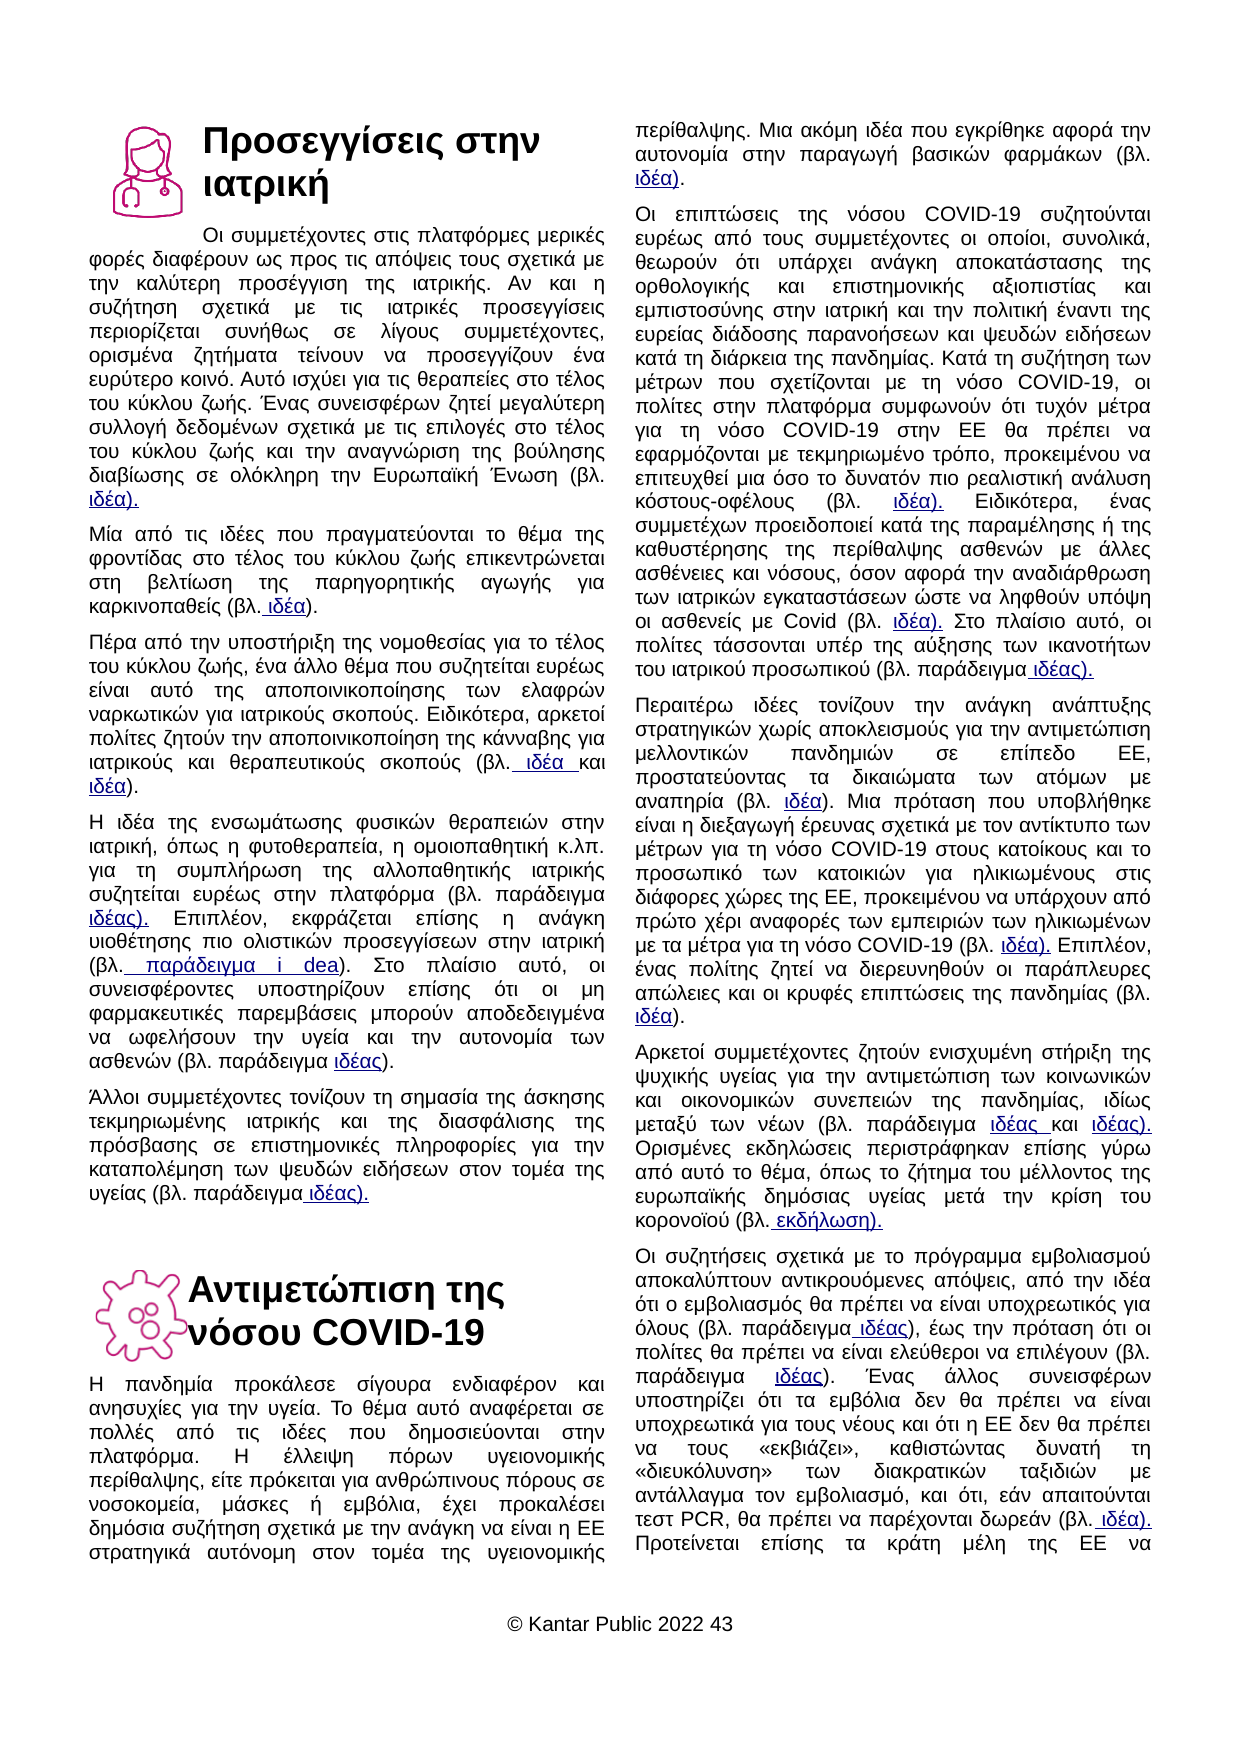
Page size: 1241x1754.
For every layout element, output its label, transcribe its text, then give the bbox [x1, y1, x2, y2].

text Οι συμμετέχοντες στις πλατφόρμες μερικές φορές διαφέρουν ως προς τις απόψεις τους σχετικά με την καλύτερη προσέγγιση της ιατρικής. Αν και η συζήτηση σχετικά με τις ιατρικές προσεγγίσεις περιορίζεται συνήθως σε λίγους συμμετέχοντες, ορισμένα ζητήματα τείνουν να προσεγγίζουν ένα ευρύτερο κοινό. Αυτό ισχύει για τις θεραπείες στο τέλος του κύκλου ζωής. Ένας συνεισφέρων ζητεί μεγαλύτερη συλλογή δεδομένων σχετικά με τις επιλογές στο τέλος του κύκλου ζωής και την αναγνώριση της βούλησης διαβίωσης σε ολόκληρη την Ευρωπαϊκή Ένωση (βλ. ιδέα). [88, 223, 605, 510]
text Μία από τις ιδέες που πραγματεύονται το θέμα της φροντίδας στο τέλος του κύκλου ζωής επικεντρώνεται στη βελτίωση της παρηγορητικής αγωγής για καρκινοπαθείς (βλ. ιδέα). [88, 522, 605, 618]
text Οι επιπτώσεις της νόσου COVID-19 συζητούνται ευρέως από τους συμμετέχοντες οι οποίοι, συνολικά, θεωρούν ότι υπάρχει ανάγκη αποκατάστασης της ορθολογικής και επιστημονικής αξιοπιστίας και εμπιστοσύνης στην ιατρική και την πολιτική έναντι της ευρείας διάδοσης παρανοήσεων και ψευδών ειδήσεων κατά τη διάρκεια της πανδημίας. Κατά τη συζήτηση των μέτρων που σχετίζονται με τη νόσο COVID-19, οι πολίτες στην πλατφόρμα συμφωνούν ότι τυχόν μέτρα για τη νόσο COVID-19 στην ΕΕ θα πρέπει να εφαρμόζονται με τεκμηριωμένο τρόπο, προκειμένου να επιτευχθεί μια όσο το δυνατόν πιο ρεαλιστική ανάλυση κόστους-οφέλους (βλ. ιδέα). Ειδικότερα, ένας συμμετέχων προειδοποιεί κατά της παραμέλησης ή της καθυστέρησης της περίθαλψης ασθενών με άλλες ασθένειες και νόσους, όσον αφορά την αναδιάρθρωση των ιατρικών εγκαταστάσεων ώστε να ληφθούν υπόψη οι ασθενείς με Covid (βλ. ιδέα). Στο πλαίσιο αυτό, οι πολίτες τάσσονται υπέρ της αύξησης των ικανοτήτων του ιατρικού προσωπικού (βλ. παράδειγμα ιδέας). [635, 202, 1152, 681]
text Περαιτέρω ιδέες τονίζουν την ανάγκη ανάπτυξης στρατηγικών χωρίς αποκλεισμούς για την αντιμετώπιση μελλοντικών πανδημιών σε επίπεδο ΕΕ, προστατεύοντας τα δικαιώματα των ατόμων με αναπηρία (βλ. ιδέα). Μια πρόταση που υποβλήθηκε είναι η διεξαγωγή έρευνας σχετικά με τον αντίκτυπο των μέτρων για τη νόσο COVID-19 στους κατοίκους και το προσωπικό των κατοικιών για ηλικιωμένους στις διάφορες χώρες της ΕΕ, προκειμένου να υπάρχουν από πρώτο χέρι αναφορές των εμπειριών των ηλικιωμένων με τα μέτρα για τη νόσο COVID-19 (βλ. ιδέα). Επιπλέον, ένας πολίτης ζητεί να διερευνηθούν οι παράπλευρες απώλειες και οι κρυφές επιπτώσεις της πανδημίας (βλ. ιδέα). [635, 693, 1152, 1028]
picture [95, 1270, 188, 1362]
subtitle Αντιμετώπιση της νόσου COVID-19 [88, 1267, 605, 1353]
text Πέρα από την υποστήριξη της νομοθεσίας για το τέλος του κύκλου ζωής, ένα άλλο θέμα που συζητείται ευρέως είναι αυτό της αποποινικοποίησης των ελαφρών ναρκωτικών για ιατρικούς σκοπούς. Ειδικότερα, αρκετοί πολίτες ζητούν την αποποινικοποίηση της κάνναβης για ιατρικούς και θεραπευτικούς σκοπούς (βλ. ιδέα και ιδέα). [88, 630, 605, 798]
picture [92, 117, 203, 228]
text Οι συζητήσεις σχετικά με το πρόγραμμα εμβολιασμού αποκαλύπτουν αντικρουόμενες απόψεις, από την ιδέα ότι ο εμβολιασμός θα πρέπει να είναι υποχρεωτικός για όλους (βλ. παράδειγμα ιδέας), έως την πρόταση ότι οι πολίτες θα πρέπει να είναι ελεύθεροι να επιλέγουν (βλ. παράδειγμα ιδέας). Ένας άλλος συνεισφέρων υποστηρίζει ότι τα εμβόλια δεν θα πρέπει να είναι υποχρεωτικά για τους νέους και ότι η ΕΕ δεν θα πρέπει να τους «εκβιάζει», καθιστώντας δυνατή τη «διευκόλυνση» των διακρατικών ταξιδιών με αντάλλαγμα τον εμβολιασμό, και ότι, εάν απαιτούνται τεστ PCR, θα πρέπει να παρέχονται δωρεάν (βλ. ιδέα). Προτείνεται επίσης τα κράτη μέλη της ΕΕ να [635, 1244, 1152, 1555]
text Η ιδέα της ενσωμάτωσης φυσικών θεραπειών στην ιατρική, όπως η φυτοθεραπεία, η ομοιοπαθητική κ.λπ. για τη συμπλήρωση της αλλοπαθητικής ιατρικής συζητείται ευρέως στην πλατφόρμα (βλ. παράδειγμα ιδέας). Επιπλέον, εκφράζεται επίσης η ανάγκη υιοθέτησης πιο ολιστικών προσεγγίσεων στην ιατρική (βλ. παράδειγμα i dea). Στο πλαίσιο αυτό, οι συνεισφέροντες υποστηρίζουν επίσης ότι οι μη φαρμακευτικές παρεμβάσεις μπορούν αποδεδειγμένα να ωφελήσουν την υγεία και την αυτονομία των ασθενών (βλ. παράδειγμα ιδέας). [88, 809, 605, 1073]
subtitle Προσεγγίσεις στην ιατρική [203, 118, 605, 204]
text Άλλοι συμμετέχοντες τονίζουν τη σημασία της άσκησης τεκμηριωμένης ιατρικής και της διασφάλισης της πρόσβασης σε επιστημονικές πληροφορίες για την καταπολέμηση των ψευδών ειδήσεων στον τομέα της υγείας (βλ. παράδειγμα ιδέας). [88, 1085, 605, 1205]
text περίθαλψης. Μια ακόμη ιδέα που εγκρίθηκε αφορά την αυτονομία στην παραγωγή βασικών φαρμάκων (βλ. ιδέα). [635, 118, 1152, 190]
text Αρκετοί συμμετέχοντες ζητούν ενισχυμένη στήριξη της ψυχικής υγείας για την αντιμετώπιση των κοινωνικών και οικονομικών συνεπειών της πανδημίας, ιδίως μεταξύ των νέων (βλ. παράδειγμα ιδέας και ιδέας). Ορισμένες εκδηλώσεις περιστράφηκαν επίσης γύρω από αυτό το θέμα, όπως το ζήτημα του μέλλοντος της ευρωπαϊκής δημόσιας υγείας μετά την κρίση του κορονοϊού (βλ. εκδήλωση). [635, 1040, 1152, 1232]
text Η πανδημία προκάλεσε σίγουρα ενδιαφέρον και ανησυχίες για την υγεία. Το θέμα αυτό αναφέρεται σε πολλές από τις ιδέες που δημοσιεύονται στην πλατφόρμα. Η έλλειψη πόρων υγειονομικής περίθαλψης, είτε πρόκειται για ανθρώπινους πόρους σε νοσοκομεία, μάσκες ή εμβόλια, έχει προκαλέσει δημόσια συζήτηση σχετικά με την ανάγκη να είναι η ΕΕ στρατηγικά αυτόνομη στον τομέα της υγειονομικής [88, 1372, 605, 1564]
